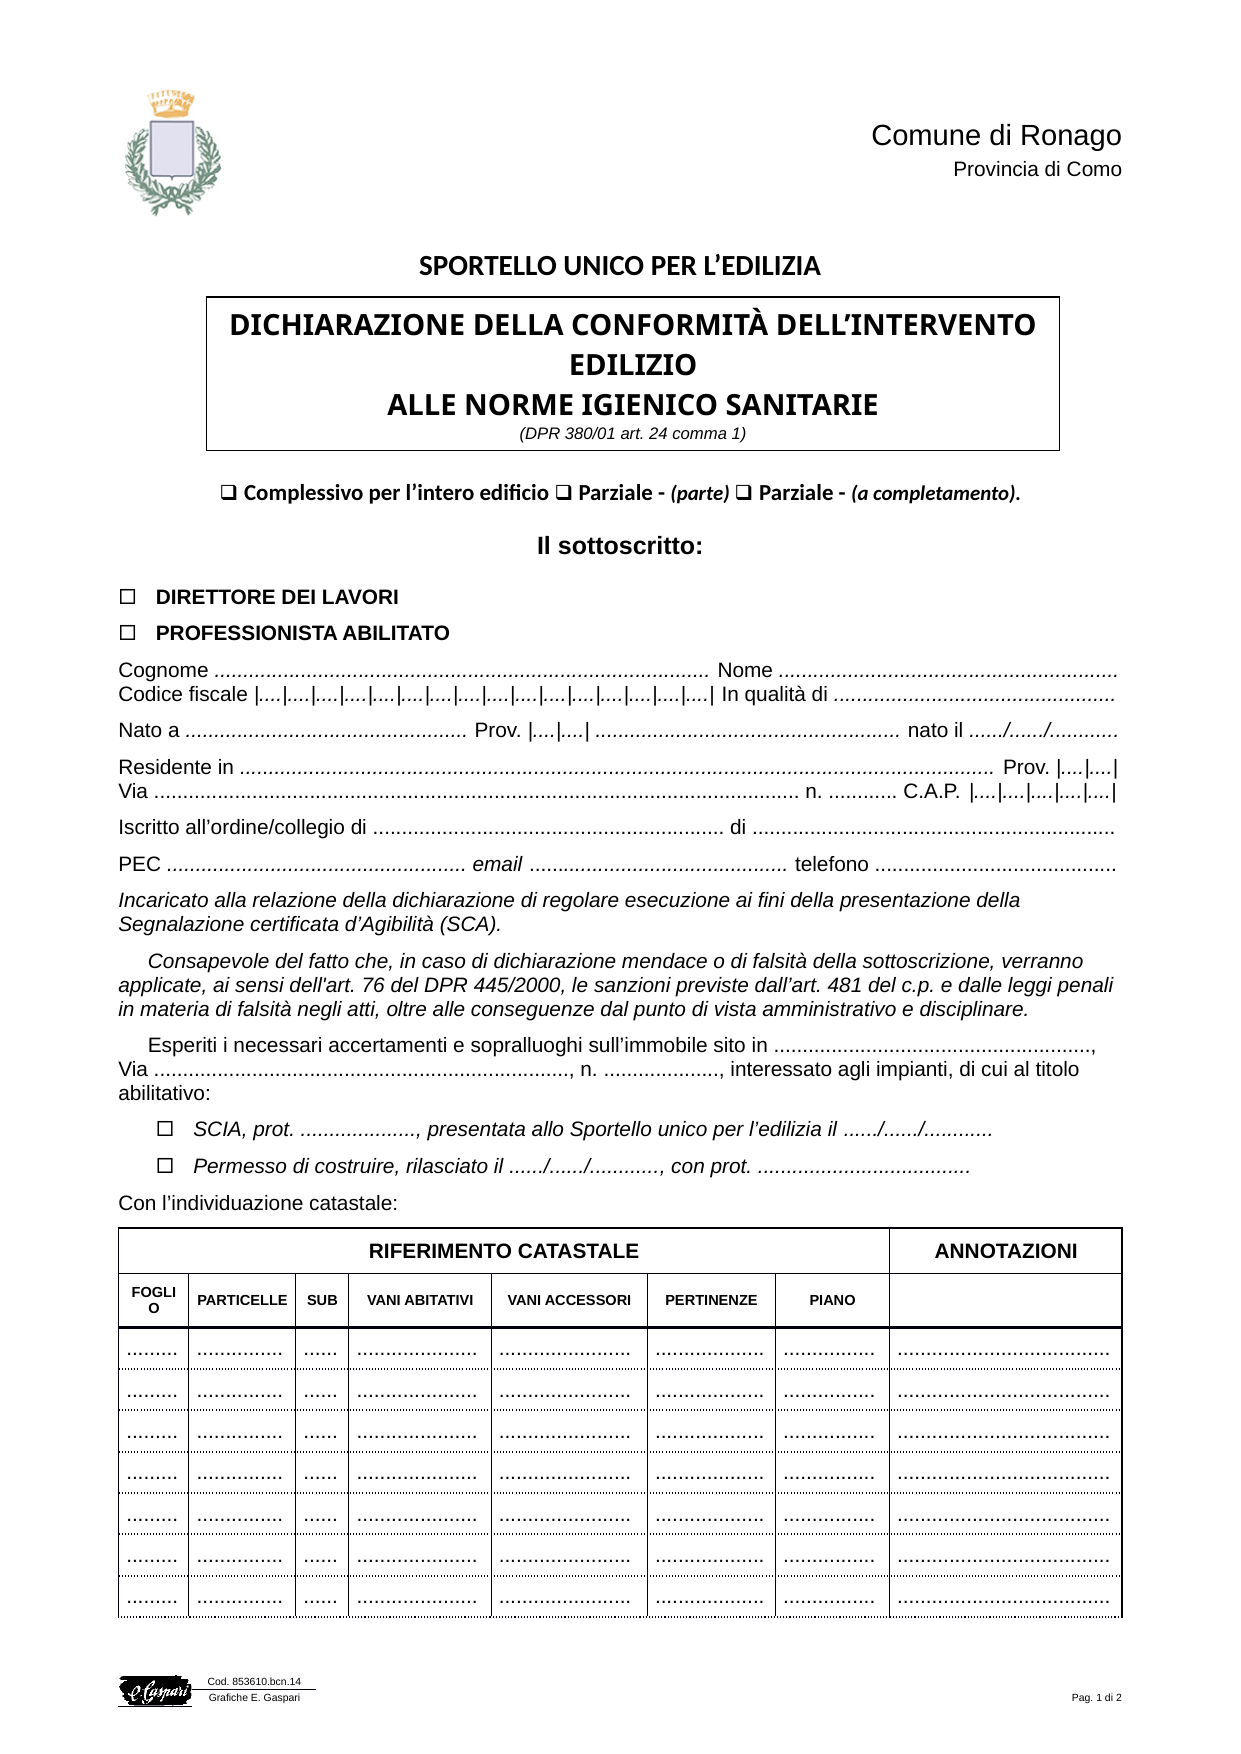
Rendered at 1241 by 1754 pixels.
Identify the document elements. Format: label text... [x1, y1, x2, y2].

table_cell ............... [189, 1492, 295, 1533]
table_cell ............... [189, 1533, 295, 1574]
text Con l’individuazione catastale: [118, 1190, 1122, 1214]
table_cell ................... [648, 1533, 775, 1574]
table_cell VANI ACCESSORI [492, 1274, 647, 1326]
subtitle SPORTELLO UNICO PER L’EDILIZIA [118, 247, 1122, 282]
table_cell PARTICELLE [189, 1274, 295, 1326]
text  Complessivo per l’intero edificio  Parziale - (parte)  Parziale - (a completamento). [118, 478, 1122, 506]
table_cell ....................... [492, 1575, 647, 1616]
table_header ANNOTAZIONI [890, 1229, 1121, 1273]
table_cell ................ [776, 1533, 889, 1574]
text Nato a ................................................. Prov. |....|....| ..................................................... nato il ....../....../............ [118, 718, 1122, 742]
text Incaricato alla relazione della dichiarazione di regolare esecuzione ai fini della presentazione della Segnalazione certificata d’Agibilità (SCA). [118, 888, 1122, 936]
picture [122, 87, 224, 219]
table_cell ..................... [349, 1492, 491, 1533]
table_cell ......... [119, 1451, 188, 1492]
list SCIA, prot. ...................., presentata allo Sportello unico per l’edilizia il ....../....../............ [156, 1117, 1122, 1141]
table_cell ....................... [492, 1409, 647, 1451]
table_cell ..................................... [890, 1451, 1121, 1492]
table_cell ..................................... [890, 1492, 1121, 1533]
text Iscritto all’ordine/collegio di ............................................................. di ............................................................... [118, 815, 1122, 839]
text PEC .................................................... email ............................................. telefono .......................................... [118, 852, 1122, 876]
table_cell ..................... [349, 1368, 491, 1409]
table_cell ..................................... [890, 1575, 1121, 1616]
table_cell ................ [776, 1368, 889, 1409]
table_cell ..................... [349, 1409, 491, 1451]
table_cell ......... [119, 1492, 188, 1533]
list Permesso di costruire, rilasciato il ....../....../............, con prot. ..................................... [156, 1154, 1122, 1178]
table_cell ....................... [492, 1368, 647, 1409]
picture [118, 1674, 192, 1706]
table_cell ...... [296, 1368, 348, 1409]
table_cell ....................... [492, 1492, 647, 1533]
table_cell ..................... [349, 1329, 491, 1368]
list DIRETTORE DEI LAVORI [118, 585, 1122, 609]
table_cell ................... [648, 1368, 775, 1409]
table_cell ......... [119, 1329, 188, 1368]
table_cell ......... [119, 1575, 188, 1616]
table_cell ................ [776, 1492, 889, 1533]
table_cell VANI ABITATIVI [349, 1274, 491, 1326]
table_cell ............... [189, 1575, 295, 1616]
table_cell [890, 1274, 1121, 1326]
table_cell ..................................... [890, 1329, 1121, 1368]
table_cell ...... [296, 1329, 348, 1368]
table_cell ................... [648, 1492, 775, 1533]
text Cognome ...................................................................................... Nome ........................................................... Codice fiscale |....|....|....|....|....|....|....|....|....|....|....|....|....|....|....|....| In qualità di ................................................. [118, 658, 1122, 706]
table_cell ..................... [349, 1533, 491, 1574]
table_cell ................ [776, 1575, 889, 1616]
table_cell ................... [648, 1329, 775, 1368]
table_cell ..................................... [890, 1368, 1121, 1409]
table_cell ..................... [349, 1575, 491, 1616]
table_header RIFERIMENTO CATASTALE [119, 1229, 889, 1273]
text Il sottoscritto: [118, 531, 1122, 560]
list PROFESSIONISTA ABILITATO [118, 621, 1122, 645]
table_cell PIANO [776, 1274, 889, 1326]
table_cell ......... [119, 1368, 188, 1409]
text Consapevole del fatto che, in caso di dichiarazione mendace o di falsità della sottoscrizione, verranno applicate, ai sensi dell'art. 76 del DPR 445/2000, le sanzioni previste dall’art. 481 del c.p. e dalle leggi penali in materia di falsità negli atti, oltre alle conseguenze dal punto di vista amministrativo e disciplinare. [118, 948, 1122, 1020]
table_cell ...... [296, 1451, 348, 1492]
table_cell ......... [119, 1533, 188, 1574]
table_cell ....................... [492, 1533, 647, 1574]
table_cell ............... [189, 1409, 295, 1451]
table_cell ................ [776, 1409, 889, 1451]
table_cell ............... [189, 1451, 295, 1492]
table_cell ....................... [492, 1329, 647, 1368]
text Residente in ................................................................................................................................... Prov. |....|....| Via ................................................................................................................ n. ............ C.A.P. |....|....|....|....|....| [118, 755, 1122, 803]
table_cell ................... [648, 1409, 775, 1451]
table_cell ............... [189, 1368, 295, 1409]
table_cell ..................................... [890, 1409, 1121, 1451]
text Provincia di Como [224, 157, 1122, 181]
table_cell ..................................... [890, 1533, 1121, 1574]
table_cell ....................... [492, 1451, 647, 1492]
table_cell ...... [296, 1575, 348, 1616]
table_cell ............... [189, 1329, 295, 1368]
text Comune di Ronago [224, 118, 1122, 152]
table_cell ................ [776, 1329, 889, 1368]
table_cell ................ [776, 1451, 889, 1492]
table_cell ................... [648, 1451, 775, 1492]
table_cell PERTINENZE [648, 1274, 775, 1326]
table_cell ...... [296, 1492, 348, 1533]
table_cell ...... [296, 1533, 348, 1574]
table_cell SUB [296, 1274, 348, 1326]
table_cell ...... [296, 1409, 348, 1451]
table_cell ......... [119, 1409, 188, 1451]
table_cell ..................... [349, 1451, 491, 1492]
table_cell ................... [648, 1575, 775, 1616]
text Esperiti i necessari accertamenti e sopralluoghi sull’immobile sito in ......................................................., Via ........................................................................, n. ...................., interessato agli impianti, di cui al titolo abilitativo: [118, 1033, 1122, 1105]
table_cell FOGLIO [119, 1274, 188, 1326]
